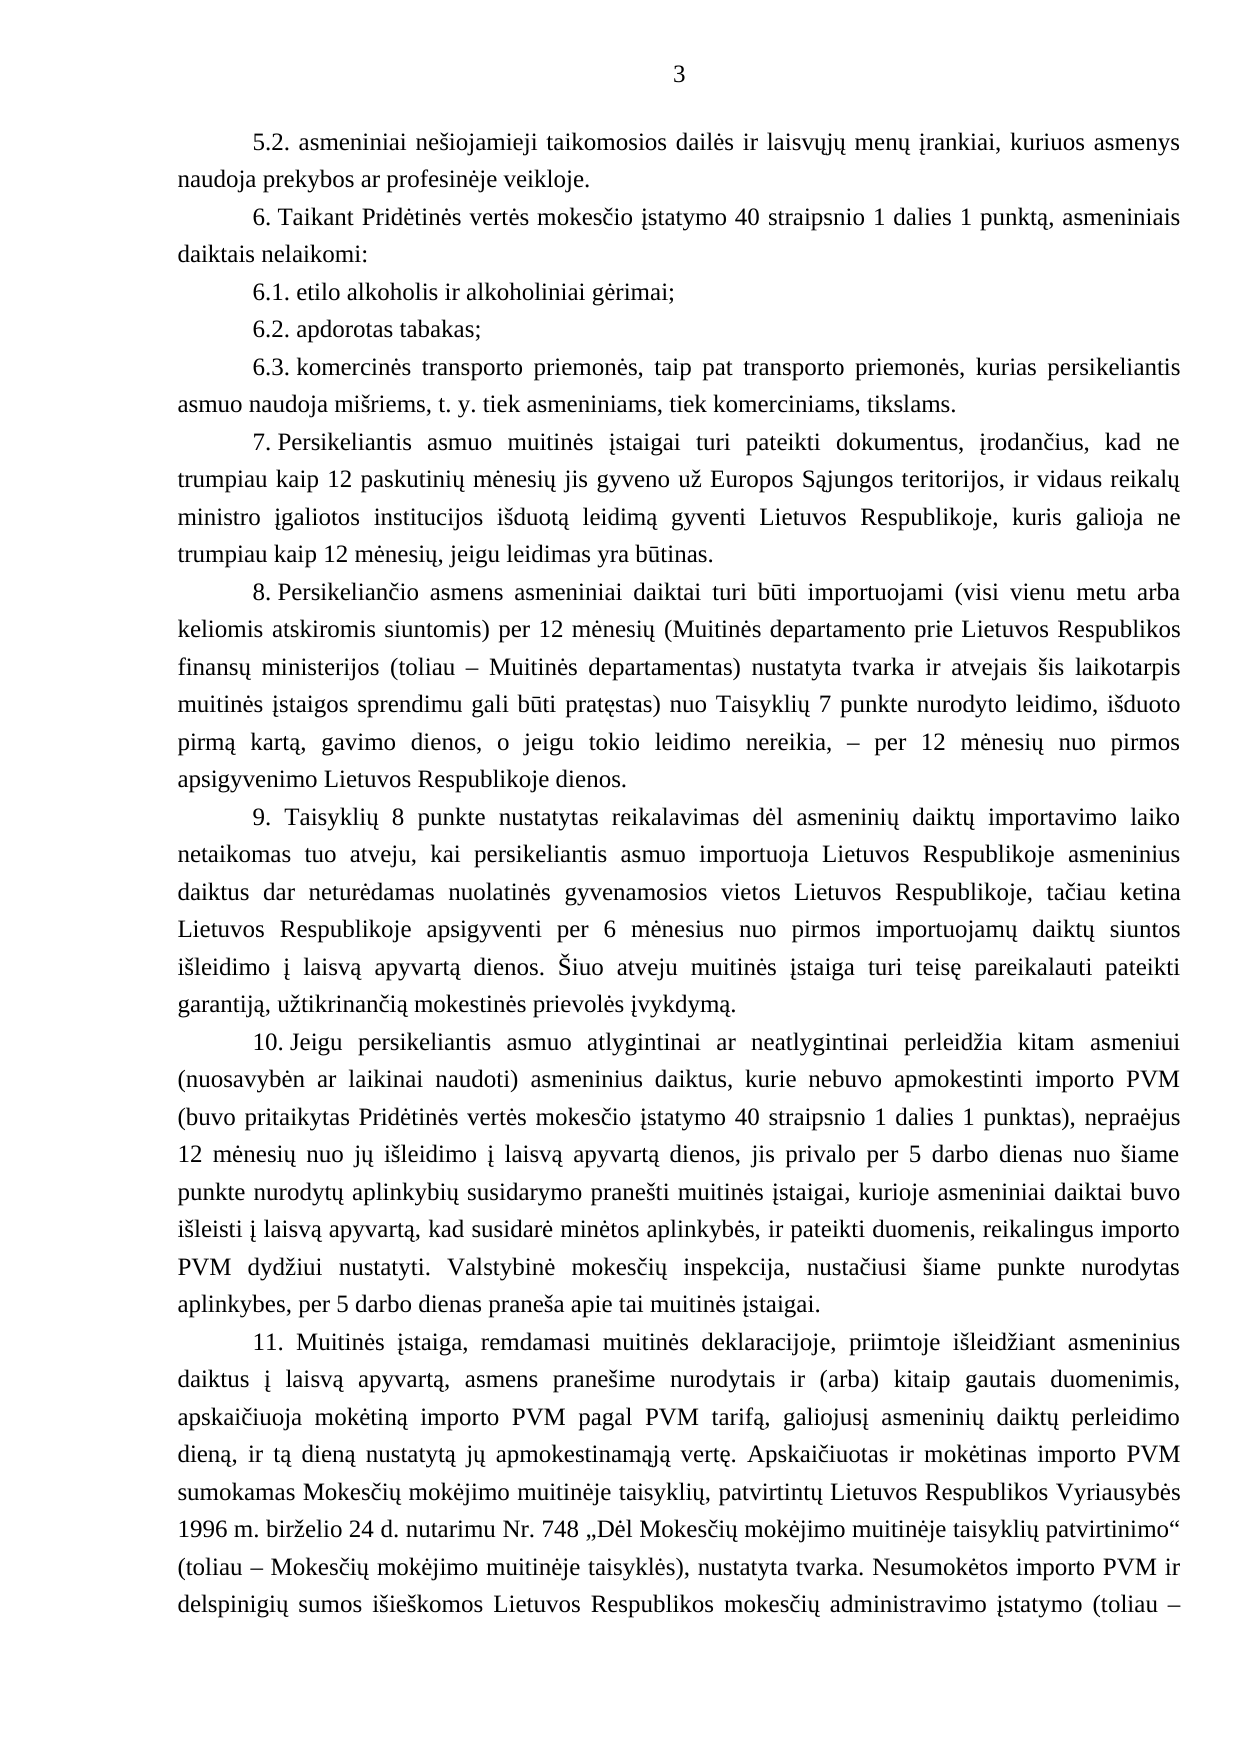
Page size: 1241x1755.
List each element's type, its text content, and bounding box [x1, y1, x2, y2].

text 11. Muitinės įstaiga, remdamasi muitinės deklaracijoje, priimtoje išleidžiant asmeninius daiktus į laisvą apyvartą, asmens pranešime nurodytais ir (arba) kitaip gautais duomenimis, apskaičiuoja mokėtiną importo PVM pagal PVM tarifą, galiojusį asmeninių daiktų perleidimo dieną, ir tą dieną nustatytą jų apmokestinamąją vertę. Apskaičiuotas ir mokėtinas importo PVM sumokamas Mokesčių mokėjimo muitinėje taisyklių, patvirtintų Lietuvos Respublikos Vyriausybės 1996 m. birželio 24 d. nutarimu Nr. 748 „Dėl Mokesčių mokėjimo muitinėje taisyklių patvirtinimo“ (toliau – Mokesčių mokėjimo muitinėje taisyklės), nustatyta tvarka. Nesumokėtos importo PVM ir delspinigių sumos išieškomos Lietuvos Respublikos mokesčių administravimo įstatymo (toliau – [177, 1318, 1181, 1618]
text 8. Persikeliančio asmens asmeniniai daiktai turi būti importuojami (visi vienu metu arba keliomis atskiromis siuntomis) per 12 mėnesių (Muitinės departamento prie Lietuvos Respublikos finansų ministerijos (toliau – Muitinės departamentas) nustatyta tvarka ir atvejais šis laikotarpis muitinės įstaigos sprendimu gali būti pratęstas) nuo Taisyklių 7 punkte nurodyto leidimo, išduoto pirmą kartą, gavimo dienos, o jeigu tokio leidimo nereikia, – per 12 mėnesių nuo pirmos apsigyvenimo Lietuvos Respublikoje dienos. [177, 568, 1181, 793]
text 5.2. asmeniniai nešiojamieji taikomosios dailės ir laisvųjų menų įrankiai, kuriuos asmenys naudoja prekybos ar profesinėje veikloje. [177, 118, 1181, 193]
text 9. Taisyklių 8 punkte nustatytas reikalavimas dėl asmeninių daiktų importavimo laiko netaikomas tuo atveju, kai persikeliantis asmuo importuoja Lietuvos Respublikoje asmeninius daiktus dar neturėdamas nuolatinės gyvenamosios vietos Lietuvos Respublikoje, tačiau ketina Lietuvos Respublikoje apsigyventi per 6 mėnesius nuo pirmos importuojamų daiktų siuntos išleidimo į laisvą apyvartą dienos. Šiuo atveju muitinės įstaiga turi teisę pareikalauti pateikti garantiją, užtikrinančią mokestinės prievolės įvykdymą. [177, 793, 1181, 1018]
text 6.3. komercinės transporto priemonės, taip pat transporto priemonės, kurias persikeliantis asmuo naudoja mišriems, t. y. tiek asmeniniams, tiek komerciniams, tikslams. [177, 343, 1181, 418]
text 6.1. etilo alkoholis ir alkoholiniai gėrimai; [177, 268, 1181, 306]
text 7. Persikeliantis asmuo muitinės įstaigai turi pateikti dokumentus, įrodančius, kad ne trumpiau kaip 12 paskutinių mėnesių jis gyveno už Europos Sąjungos teritorijos, ir vidaus reikalų ministro įgaliotos institucijos išduotą leidimą gyventi Lietuvos Respublikoje, kuris galioja ne trumpiau kaip 12 mėnesių, jeigu leidimas yra būtinas. [177, 418, 1181, 568]
text 10. Jeigu persikeliantis asmuo atlygintinai ar neatlygintinai perleidžia kitam asmeniui (nuosavybėn ar laikinai naudoti) asmeninius daiktus, kurie nebuvo apmokestinti importo PVM (buvo pritaikytas Pridėtinės vertės mokesčio įstatymo 40 straipsnio 1 dalies 1 punktas), nepraėjus 12 mėnesių nuo jų išleidimo į laisvą apyvartą dienos, jis privalo per 5 darbo dienas nuo šiame punkte nurodytų aplinkybių susidarymo pranešti muitinės įstaigai, kurioje asmeniniai daiktai buvo išleisti į laisvą apyvartą, kad susidarė minėtos aplinkybės, ir pateikti duomenis, reikalingus importo PVM dydžiui nustatyti. Valstybinė mokesčių inspekcija, nustačiusi šiame punkte nurodytas aplinkybes, per 5 darbo dienas praneša apie tai muitinės įstaigai. [177, 1018, 1181, 1318]
text 6.2. apdorotas tabakas; [177, 306, 1181, 343]
text 6. Taikant Pridėtinės vertės mokesčio įstatymo 40 straipsnio 1 dalies 1 punktą, asmeniniais daiktais nelaikomi: [177, 193, 1181, 268]
